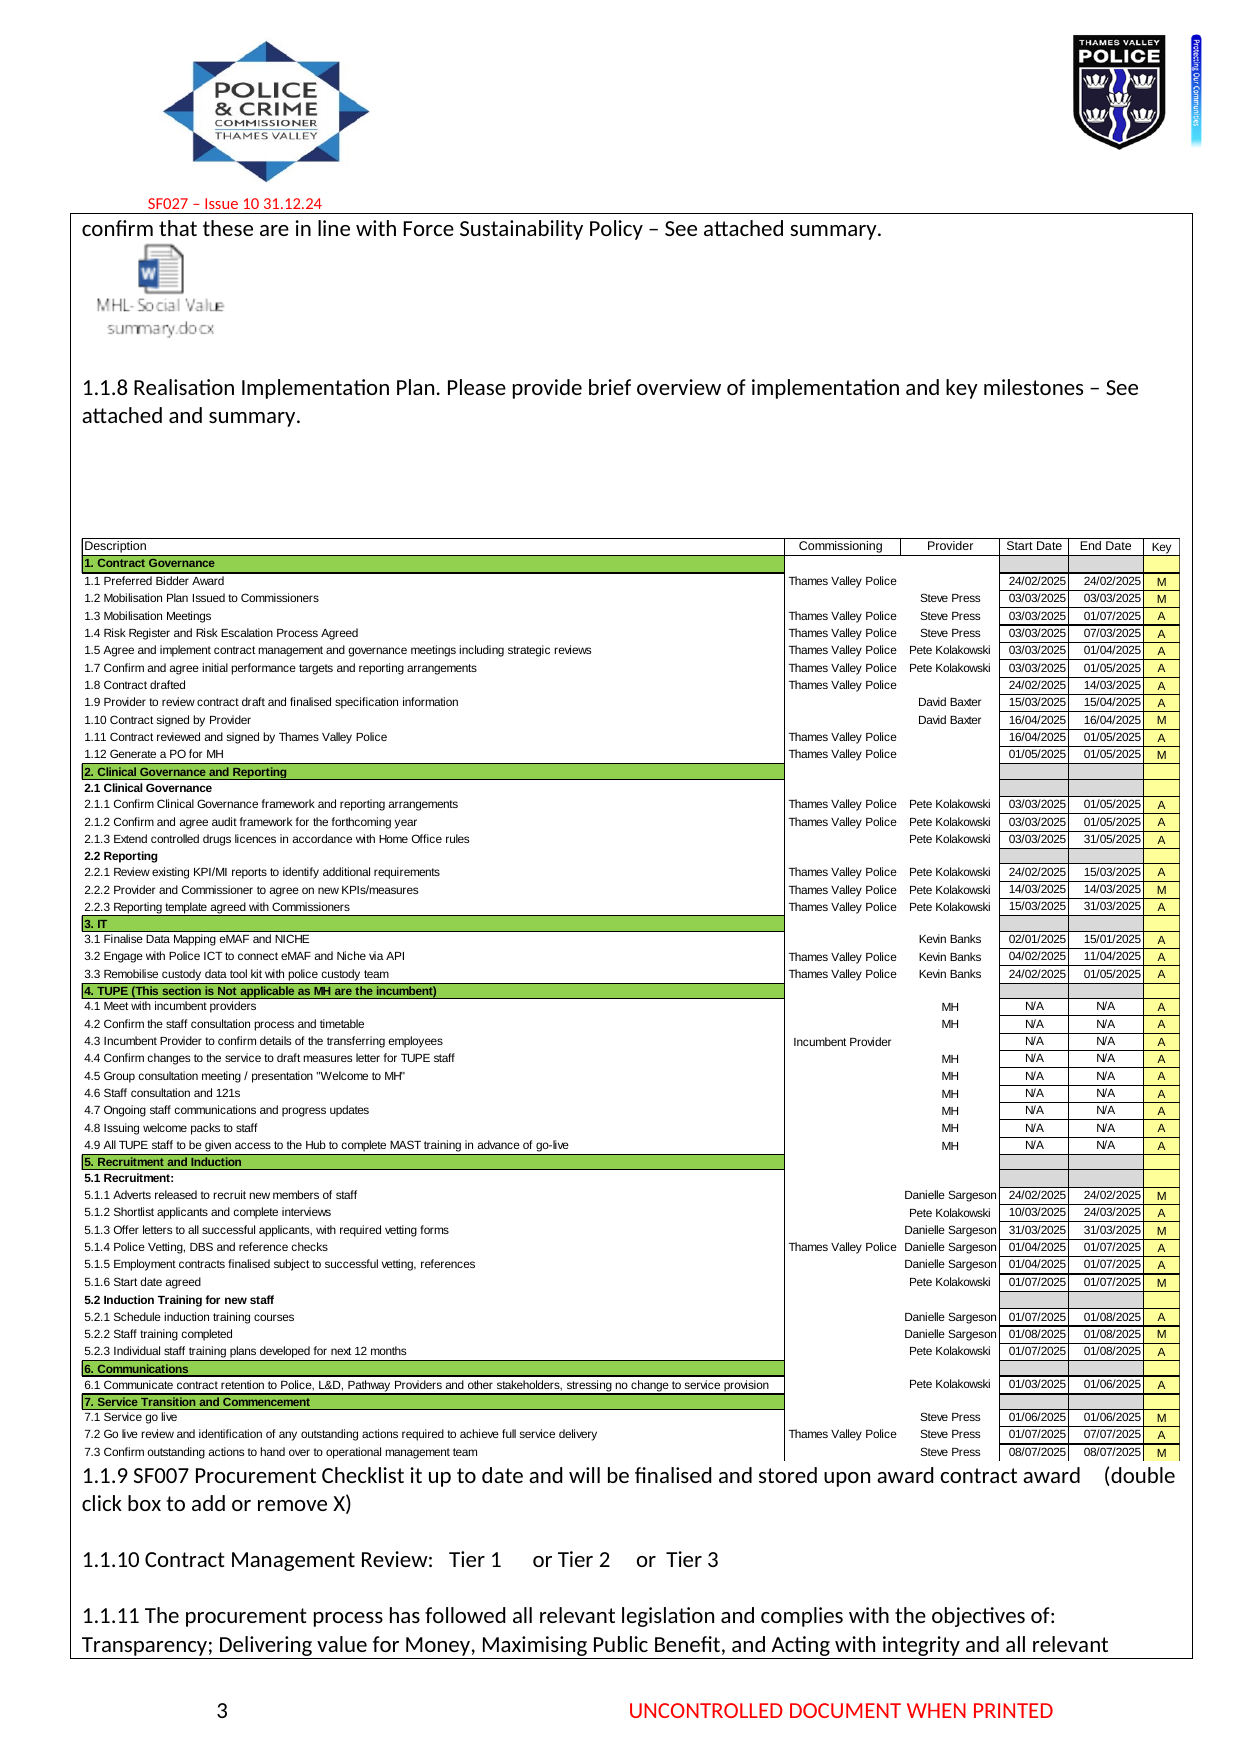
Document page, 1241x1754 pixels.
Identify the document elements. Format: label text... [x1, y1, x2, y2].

table_cell BACKGROUND 1.1.1 Current / Baseline / Budgeted Spend £ Uplifted values FY23/24 = £2,657,374 ex VAT (£3,188,848 inc VAT) Subjective Codes: 6571 1.1.2 Summary of requirement and process: The current contract for the provision of Custodial Healthcare Services, Healthcare Professionals (HCPs) providing outsourced nurse led healthcare to detainees our custody suites, expires on 31st May 2025. A Restricted two stage procurement process (RFI/RFQ) under PCR2015 was the approach to market. The main tender weighting was Cost of Quality (CoQ) calculation based on the bid price for the initial 36 month (3 yr) period, divided by the resulting total percentage score produced from 90% Quality-Deliverables/10% Social Value award criteria and subsequent question evaluation. 1.1.3 Regulation 84 form has been completed and is at Appendix A (Note that by default a regulation 84 form should be completed in all circumstances). This is a record of the exercise required to be kept by the Cabinet Office. 1.1.4 Contract Terms and Conditions: The suppliers meet all the requirements of the contract terms and conditions and specification and offer the Most Economically Advantageous Solution, as assessed through the evaluation process. 1.1.5 Legal Implications: This contract has been awarded by a legally compliant methodology, The incumbent is to remain, as a result there are no TUPE or other legal impacts of award. Evaluation feedback will be provided to the unsuccessful bidders in due course once all is made official. That stage includes a 10 day standstill period when those bidders may submit an informal or formal legal challenge to the process and or result, therein lies an identified risk. Bidders may also subsequently request more detailed feedback. 1.1.6 Equality and Diversity: There are no specific issues with regard to Equality & Diversity with this award. 1.1.7 Social Value: Please state any Social Value initiatives being realised including any sustainability benefits and confirm that these are in line with Force Sustainability Policy – See attached summary. 1.1.8 Realisation Implementation Plan. Please provide brief overview of implementation and key milestones – See attached and summary. 1.1.9 SF007 Procurement Checklist it up to date and will be finalised and stored upon award contract award (double click box to add or remove X) 1.1.10 Contract Management Review: Tier 1 or Tier 2 or Tier 3 1.1.11 The procurement process has followed all relevant legislation and complies with the objectives of: Transparency; Delivering value for Money, Maximising Public Benefit, and Acting with integrity and all relevant applicable legislation and regulations (double click box to add or remove X) 1.1.12 There is a confidential Part 2 form is for internal use and is not for publication into the public domain due to the sensitive/commercial nature of the information [71, 214, 1192, 1658]
